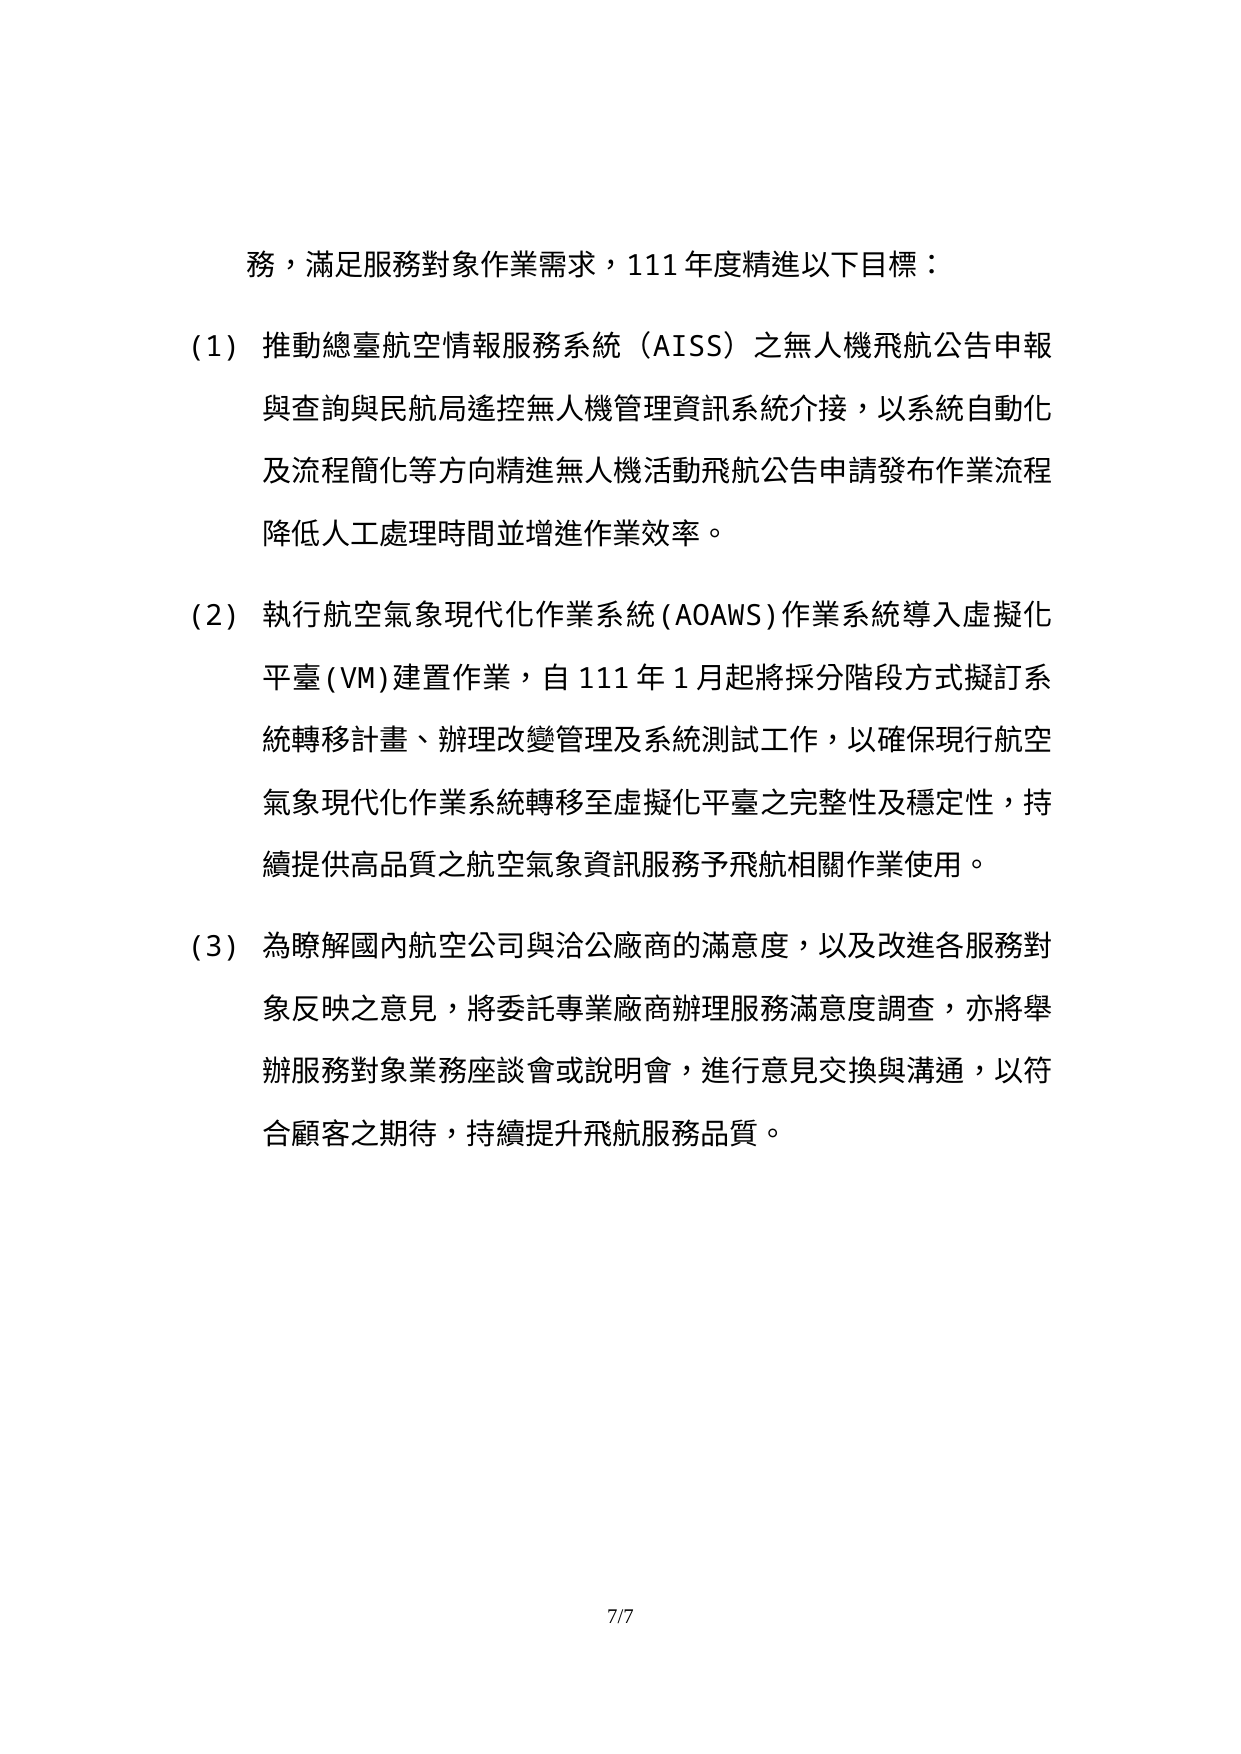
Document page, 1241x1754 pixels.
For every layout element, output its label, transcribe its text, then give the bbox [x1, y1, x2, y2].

list 為瞭解國內航空公司與洽公廠商的滿意度，以及改進各服務對象反映之意見，將委託專業廠商辦理服務滿意度調查，亦將舉辦服務對象業務座談會或說明會，進行意見交換與溝通，以符合顧客之期待，持續提升飛航服務品質。 [187, 902, 1053, 1152]
list 推動總臺航空情報服務系統（AISS）之無人機飛航公告申報與查詢與民航局遙控無人機管理資訊系統介接，以系統自動化及流程簡化等方向精進無人機活動飛航公告申請發布作業流程，降低人工處理時間並增進作業效率。 [187, 302, 1053, 552]
list 執行航空氣象現代化作業系統(AOAWS)作業系統導入虛擬化平臺(VM)建置作業，自111年1月起將採分階段方式擬訂系統轉移計畫、辦理改變管理及系統測試工作，以確保現行航空氣象現代化作業系統轉移至虛擬化平臺之完整性及穩定性，持續提供高品質之航空氣象資訊服務予飛航相關作業使用。 [187, 571, 1053, 884]
text 務，滿足服務對象作業需求，111年度精進以下目標： [247, 221, 1053, 284]
